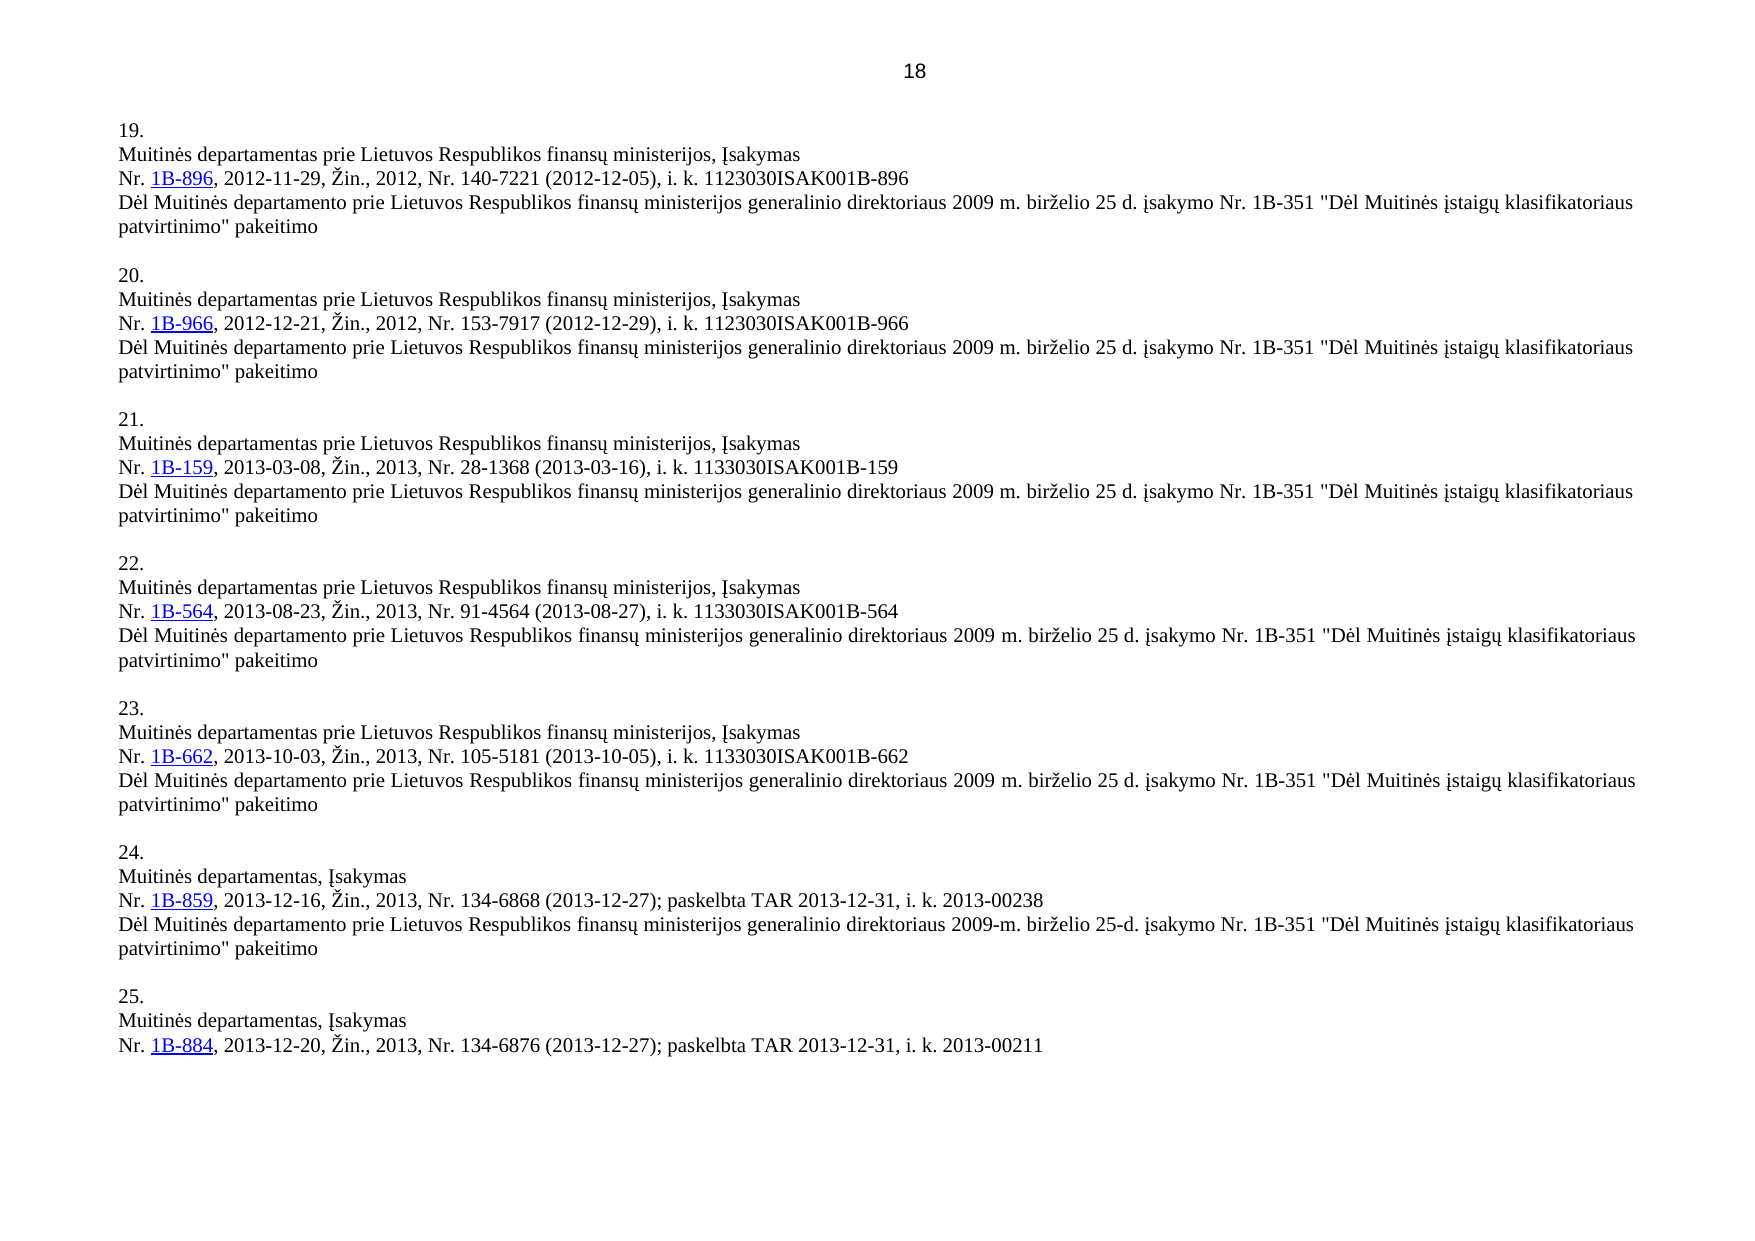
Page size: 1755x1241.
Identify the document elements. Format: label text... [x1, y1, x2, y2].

text Nr. 1B-966, 2012-12-21, Žin., 2012, Nr. 153-7917 (2012-12-29), i. k. 1123030ISAK001B-966 [118, 311, 1636, 335]
text Dėl Muitinės departamento prie Lietuvos Respublikos finansų ministerijos generalinio direktoriaus 2009 m. birželio 25 d. įsakymo Nr. 1B-351 "Dėl Muitinės įstaigų klasifikatoriaus patvirtinimo" pakeitimo [118, 190, 1636, 238]
text Nr. 1B-896, 2012-11-29, Žin., 2012, Nr. 140-7221 (2012-12-05), i. k. 1123030ISAK001B-896 [118, 166, 1636, 190]
text Dėl Muitinės departamento prie Lietuvos Respublikos finansų ministerijos generalinio direktoriaus 2009 m. birželio 25 d. įsakymo Nr. 1B-351 "Dėl Muitinės įstaigų klasifikatoriaus patvirtinimo" pakeitimo [118, 768, 1636, 816]
text Muitinės departamentas prie Lietuvos Respublikos finansų ministerijos, Įsakymas [118, 142, 1636, 166]
text Dėl Muitinės departamento prie Lietuvos Respublikos finansų ministerijos generalinio direktoriaus 2009-m. birželio 25-d. įsakymo Nr. 1B-351 "Dėl Muitinės įstaigų klasifikatoriaus patvirtinimo" pakeitimo [118, 912, 1636, 960]
text Muitinės departamentas prie Lietuvos Respublikos finansų ministerijos, Įsakymas [118, 287, 1636, 311]
text Muitinės departamentas prie Lietuvos Respublikos finansų ministerijos, Įsakymas [118, 431, 1636, 455]
text Dėl Muitinės departamento prie Lietuvos Respublikos finansų ministerijos generalinio direktoriaus 2009 m. birželio 25 d. įsakymo Nr. 1B-351 "Dėl Muitinės įstaigų klasifikatoriaus patvirtinimo" pakeitimo [118, 623, 1636, 672]
text Muitinės departamentas, Įsakymas [118, 1008, 1636, 1032]
text Nr. 1B-159, 2013-03-08, Žin., 2013, Nr. 28-1368 (2013-03-16), i. k. 1133030ISAK001B-159 [118, 455, 1636, 479]
text Nr. 1B-564, 2013-08-23, Žin., 2013, Nr. 91-4564 (2013-08-27), i. k. 1133030ISAK001B-564 [118, 599, 1636, 623]
text 23. [118, 696, 1636, 720]
text Dėl Muitinės departamento prie Lietuvos Respublikos finansų ministerijos generalinio direktoriaus 2009 m. birželio 25 d. įsakymo Nr. 1B-351 "Dėl Muitinės įstaigų klasifikatoriaus patvirtinimo" pakeitimo [118, 479, 1636, 527]
text 25. [118, 984, 1636, 1008]
text Nr. 1B-859, 2013-12-16, Žin., 2013, Nr. 134-6868 (2013-12-27); paskelbta TAR 2013-12-31, i. k. 2013-00238 [118, 888, 1636, 912]
text Muitinės departamentas, Įsakymas [118, 864, 1636, 888]
text 19. [118, 118, 1636, 142]
text 20. [118, 262, 1636, 287]
text 22. [118, 551, 1636, 575]
text Muitinės departamentas prie Lietuvos Respublikos finansų ministerijos, Įsakymas [118, 720, 1636, 744]
text 21. [118, 407, 1636, 431]
text 24. [118, 840, 1636, 864]
text Nr. 1B-662, 2013-10-03, Žin., 2013, Nr. 105-5181 (2013-10-05), i. k. 1133030ISAK001B-662 [118, 744, 1636, 768]
text Dėl Muitinės departamento prie Lietuvos Respublikos finansų ministerijos generalinio direktoriaus 2009 m. birželio 25 d. įsakymo Nr. 1B-351 "Dėl Muitinės įstaigų klasifikatoriaus patvirtinimo" pakeitimo [118, 335, 1636, 383]
text Nr. 1B-884, 2013-12-20, Žin., 2013, Nr. 134-6876 (2013-12-27); paskelbta TAR 2013-12-31, i. k. 2013-00211 [118, 1032, 1636, 1057]
text Muitinės departamentas prie Lietuvos Respublikos finansų ministerijos, Įsakymas [118, 575, 1636, 599]
